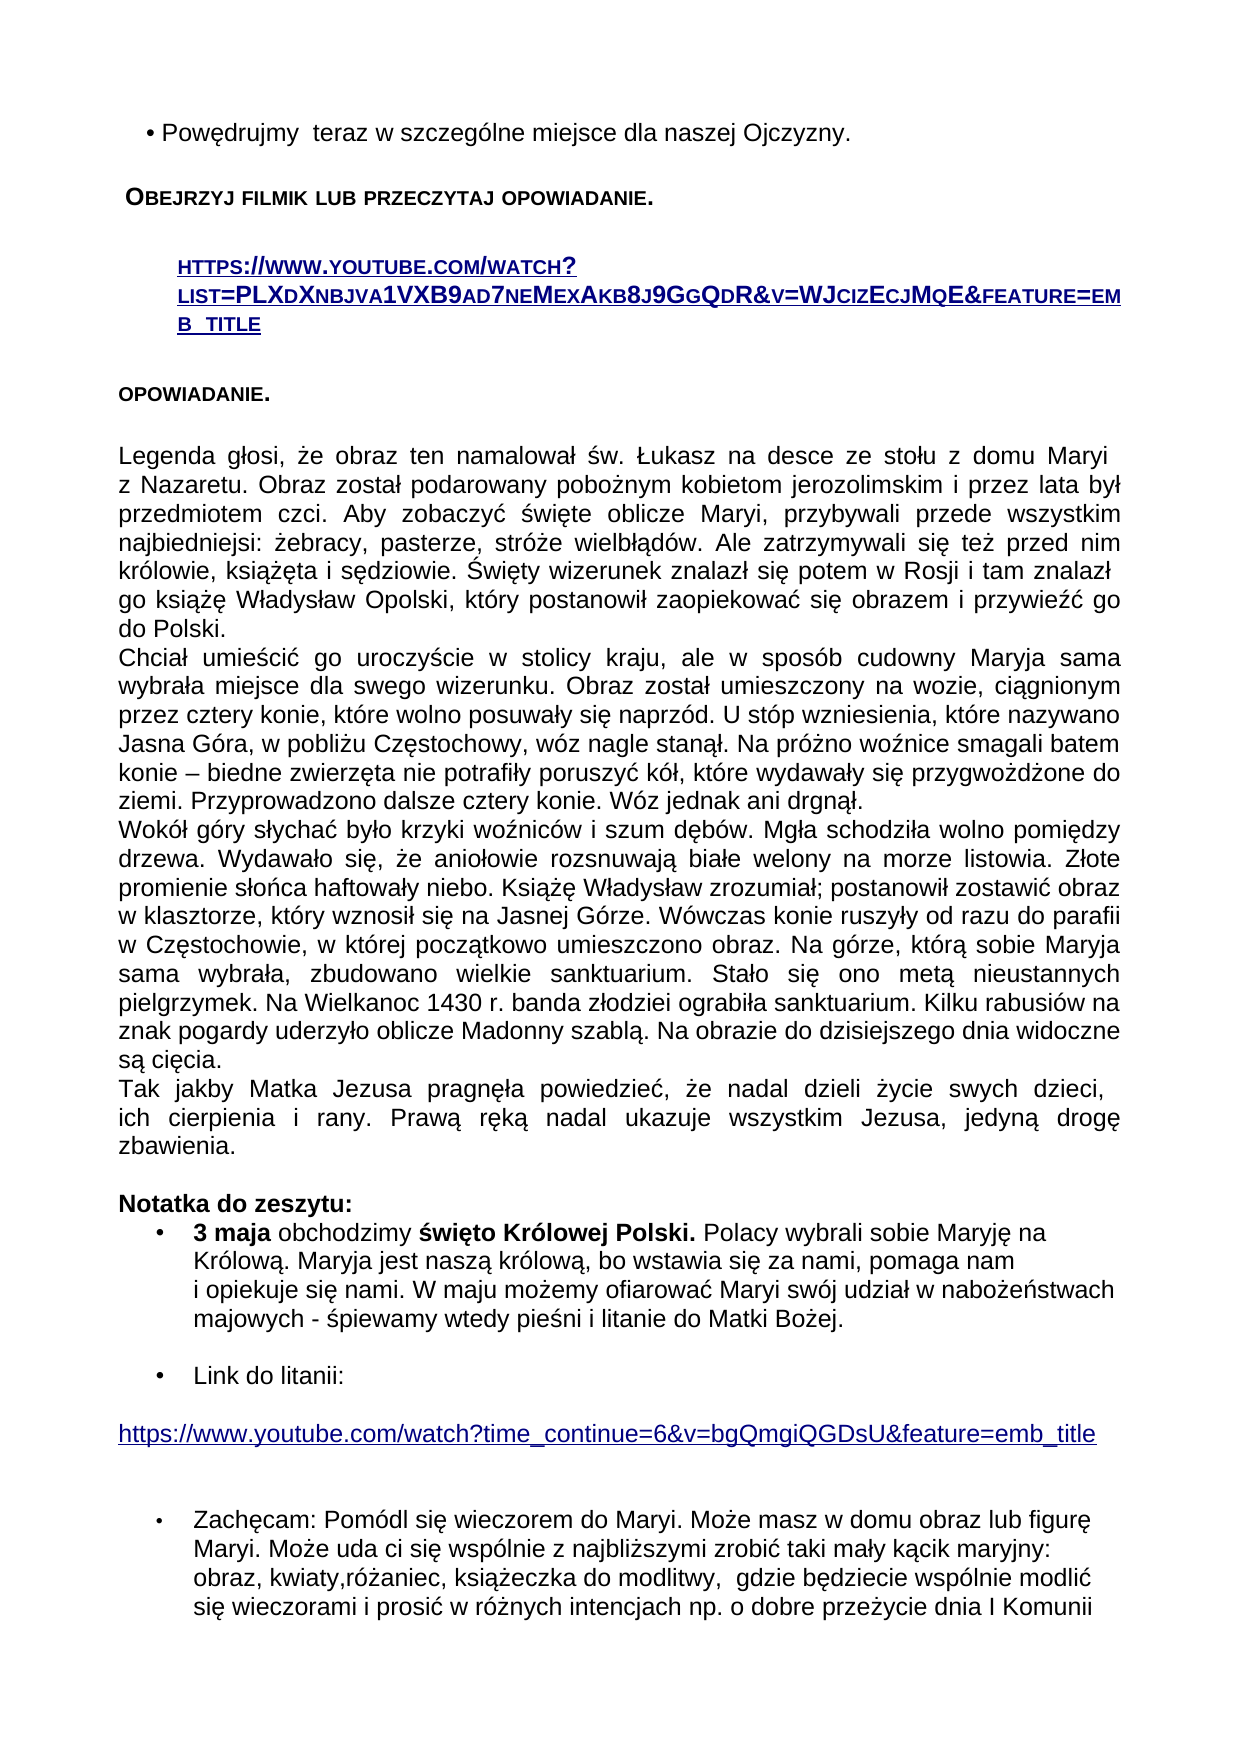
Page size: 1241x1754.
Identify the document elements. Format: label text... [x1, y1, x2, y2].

text Legenda głosi, że obraz ten namalował św. Łukasz na desce ze stołu z domu Maryi z Nazaretu. Obraz został podarowany pobożnym kobietom jerozolimskim i przez lata był przedmiotem czci. Aby zobaczyć święte oblicze Maryi, przybywali przede wszystkim najbiedniejsi: żebracy, pasterze, stróże wielbłądów. Ale zatrzymywali się też przed nim królowie, książęta i sędziowie. Święty wizerunek znalazł się potem w Rosji i tam znalazł go książę Władysław Opolski, który postanowił zaopiekować się obrazem i przywieźć go do Polski. [118, 441, 1122, 642]
text https://www.youtube.com/watch?list=PLXdXnbjva1VXB9ad7neMexAkb8j9GgQdR&v=WJcizEcjMqE&feature=emb_title [177, 251, 1122, 337]
list Zachęcam: Pomódl się wieczorem do Maryi. Może masz w domu obraz lub figurę Maryi. Może uda ci się wspólnie z najbliższymi zrobić taki mały kącik maryjny: obraz, kwiaty,różaniec, książeczka do modlitwy, gdzie będziecie wspólnie modlić się wieczorami i prosić w różnych intencjach np. o dobre przeżycie dnia I Komunii [156, 1505, 1122, 1620]
text Notatka do zeszytu: [118, 1189, 1122, 1217]
text Chciał umieścić go uroczyście w stolicy kraju, ale w sposób cudowny Maryja sama wybrała miejsce dla swego wizerunku. Obraz został umieszczony na wozie, ciągnionym przez cztery konie, które wolno posuwały się naprzód. U stóp wzniesienia, które nazywano Jasna Góra, w pobliżu Częstochowy, wóz nagle stanął. Na próżno woźnice smagali batem konie – biedne zwierzęta nie potrafiły poruszyć kół, które wydawały się przygwożdżone do ziemi. Przyprowadzono dalsze cztery konie. Wóz jednak ani drgnął. [118, 642, 1122, 815]
text opowiadanie. [118, 378, 1122, 407]
text • Powędrujmy teraz w szczególne miejsce dla naszej Ojczyzny. [118, 118, 1122, 147]
list Link do litanii: [156, 1361, 1122, 1390]
text Wokół góry słychać było krzyki woźniców i szum dębów. Mgła schodziła wolno pomiędzy drzewa. Wydawało się, że aniołowie rozsnuwają białe welony na morze listowia. Złote promienie słońca haftowały niebo. Książę Władysław zrozumiał; postanowił zostawić obraz w klasztorze, który wznosił się na Jasnej Górze. Wówczas konie ruszyły od razu do parafii w Częstochowie, w której początkowo umieszczono obraz. Na górze, którą sobie Maryja sama wybrała, zbudowano wielkie sanktuarium. Stało się ono metą nieustannych pielgrzymek. Na Wielkanoc 1430 r. banda złodziei ograbiła sanktuarium. Kilku rabusiów na znak pogardy uderzyło oblicze Madonny szablą. Na obrazie do dzisiejszego dnia widoczne są cięcia. [118, 815, 1122, 1074]
text Tak jakby Matka Jezusa pragnęła powiedzieć, że nadal dzieli życie swych dzieci, ich cierpienia i rany. Prawą ręką nadal ukazuje wszystkim Jezusa, jedyną drogę zbawienia. [118, 1074, 1122, 1160]
list Obejrzyj filmik lub przeczytaj opowiadanie. [118, 182, 1122, 210]
list 3 maja obchodzimy święto Królowej Polski. Polacy wybrali sobie Maryję na Królową. Maryja jest naszą królową, bo wstawia się za nami, pomaga nam i opiekuje się nami. W maju możemy ofiarować Maryi swój udział w nabożeństwach majowych - śpiewamy wtedy pieśni i litanie do Matki Bożej. [156, 1217, 1122, 1333]
text https://www.youtube.com/watch?time_continue=6&v=bgQmgiQGDsU&feature=emb_title [118, 1419, 1122, 1448]
